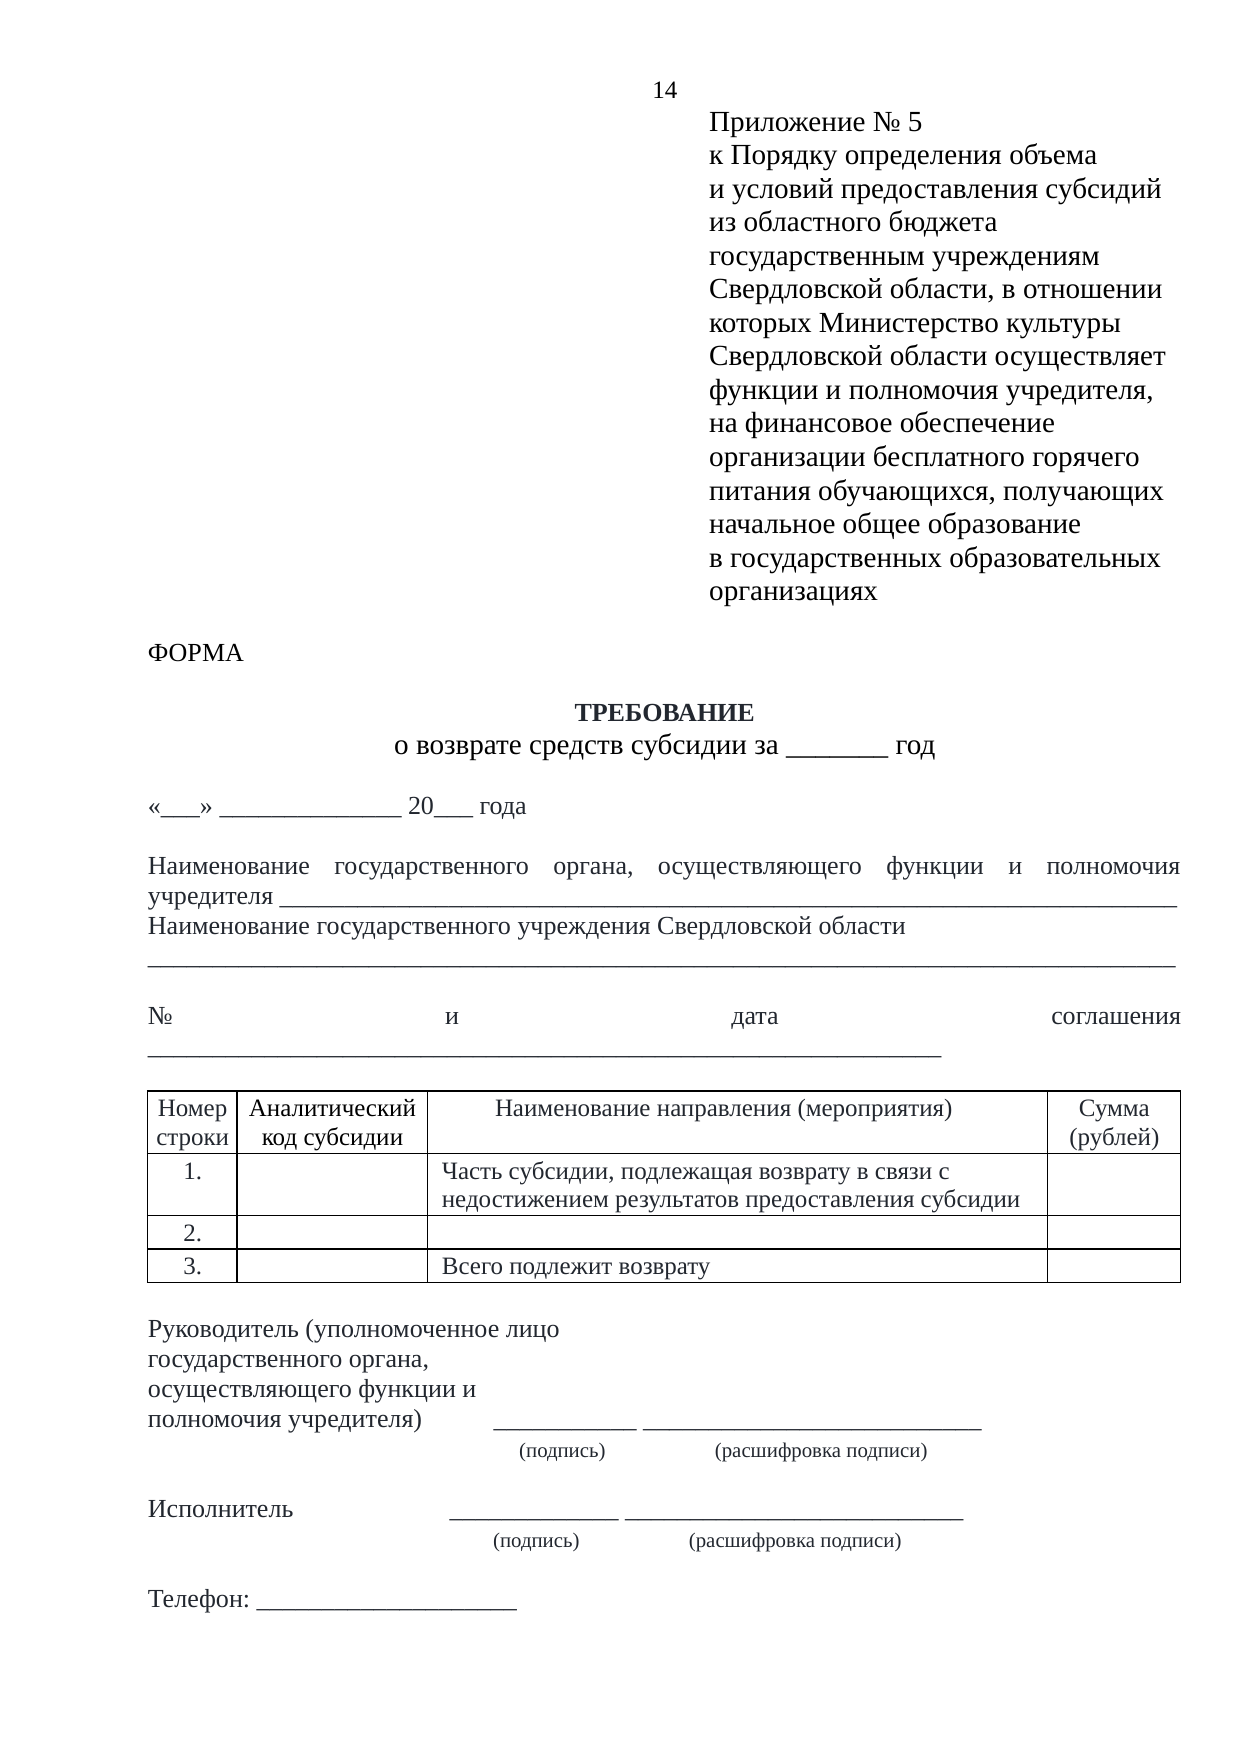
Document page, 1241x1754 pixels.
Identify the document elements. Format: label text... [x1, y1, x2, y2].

text ТРЕБОВАНИЕ [148, 697, 1181, 727]
text Приложение № 5 [709, 104, 1181, 137]
text (подпись) (расшифровка подписи) [148, 1433, 1181, 1463]
table_header Наименование направления (мероприятия) [428, 1092, 1047, 1153]
text о возврате средств субсидии за _______ год [148, 727, 1181, 760]
table_cell [1048, 1216, 1180, 1248]
table_cell Часть субсидии, подлежащая возврату в связи с недостижением результатов предоставления субсидии [428, 1154, 1047, 1215]
table_header Номер строки [148, 1092, 236, 1153]
text к Порядку определения объема и условий предоставления субсидий из областного бюджета государственным учреждениям Свердловской области, в отношении которых Министерство культуры Свердловской области осуществляет функции и полномочия учредителя, на финансовое обеспечение организации бесплатного горячего питания обучающихся, получающих начальное общее образование в государственных образовательных организациях [709, 137, 1181, 607]
table_cell [238, 1216, 427, 1248]
table_cell [238, 1154, 427, 1215]
table_cell [1048, 1154, 1180, 1215]
text Наименование государственного органа, осуществляющего функции и полномочия учредителя _____________________________________________________________________ [148, 850, 1181, 910]
text Телефон: ____________________ [148, 1583, 1181, 1613]
table_cell 2. [148, 1216, 236, 1248]
table_cell [1048, 1250, 1180, 1282]
text _______________________________________________________________________________ [148, 940, 1181, 970]
text (подпись) (расшифровка подписи) [148, 1523, 1181, 1553]
table_cell [238, 1250, 427, 1282]
text осуществляющего функции и [148, 1373, 1181, 1403]
table_cell 1. [148, 1154, 236, 1215]
text Исполнитель _____________ __________________________ [148, 1493, 1181, 1523]
text Наименование государственного учреждения Свердловской области [148, 910, 1181, 940]
text ФОРМА [148, 637, 1181, 667]
text Руководитель (уполномоченное лицо [148, 1313, 1181, 1343]
text «___» ______________ 20___ года [148, 790, 1181, 820]
text государственного органа, [148, 1343, 1181, 1373]
table_cell Всего подлежит возврату [428, 1250, 1047, 1282]
table_cell [428, 1216, 1047, 1248]
text полномочия учредителя) ___________ __________________________ [148, 1403, 1181, 1433]
table_header Сумма (рублей) [1048, 1092, 1180, 1153]
table_cell 3. [148, 1250, 236, 1282]
table_header Аналитический код субсидии [238, 1092, 427, 1153]
text № и дата соглашения _____________________________________________________________ [148, 1000, 1181, 1060]
